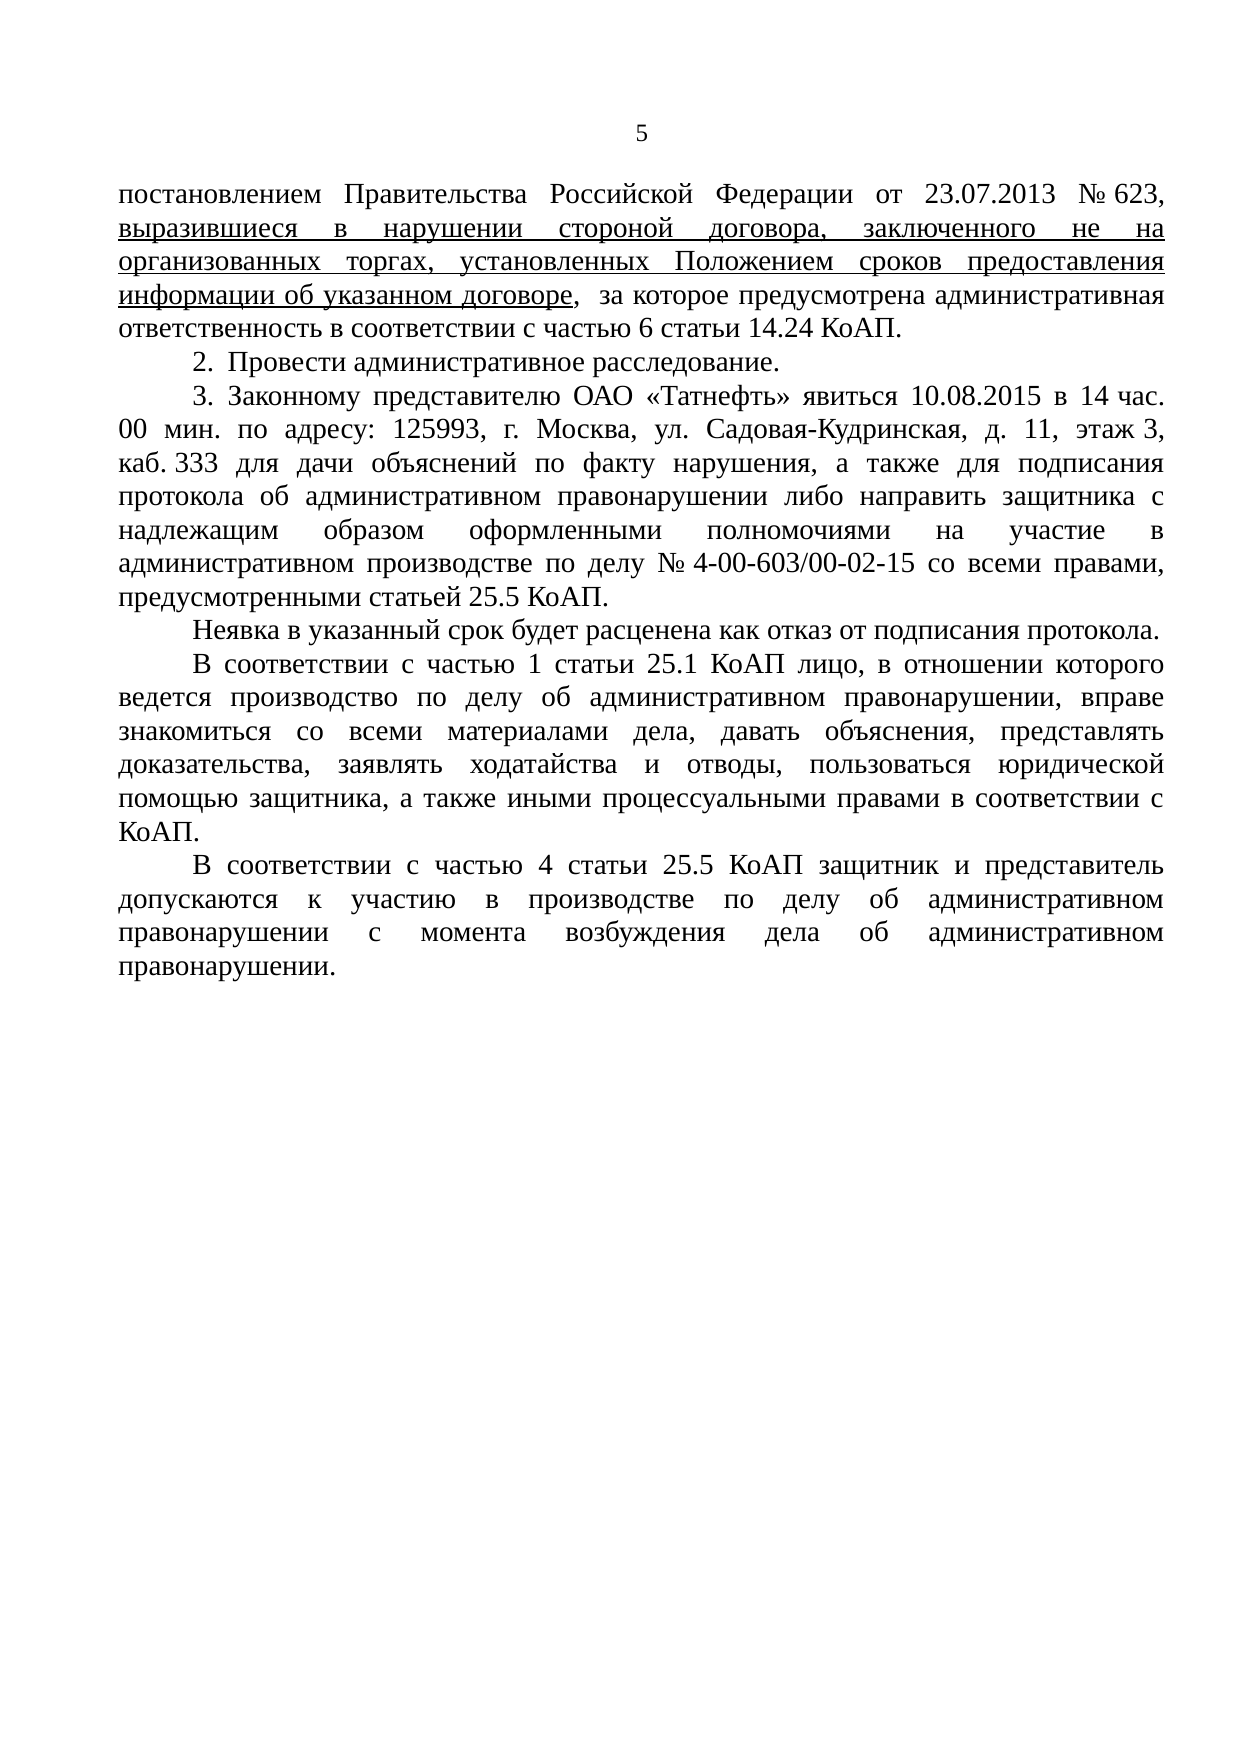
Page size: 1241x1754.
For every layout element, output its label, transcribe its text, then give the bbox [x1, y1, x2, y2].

text В соответствии с частью 4 статьи 25.5 КоАП защитник и представитель допускаются к участию в производстве по делу об административном правонарушении с момента возбуждения дела об административном правонарушении. [118, 847, 1165, 981]
list организованных торгах, установленных Положением сроков предоставления [118, 241, 1165, 273]
list Провести административное расследование. [118, 344, 1165, 378]
list информации об указанном договоре, за которое предусмотрена административная ответственность в соответствии с частью 6 статьи 14.24 КоАП. [118, 274, 1165, 344]
list Законному представителю ОАО «Татнефть» явиться 10.08.2015 в 14 час. 00 мин. по адресу: 125993, г. Москва, ул. Садовая-Кудринская, д. 11, этаж 3, каб. 333 для дачи объяснений по факту нарушения, а также для подписания протокола об административном правонарушении либо направить защитника с надлежащим образом оформленными полномочиями на участие в административном производстве по делу № 4-00-603/00-02-15 со всеми правами, предусмотренными статьей 25.5 КоАП. [118, 378, 1165, 612]
list постановлением Правительства Российской Федерации от 23.07.2013 № 623, выразившиеся в нарушении стороной договора, заключенного не на [118, 176, 1165, 239]
text В соответствии с частью 1 статьи 25.1 КоАП лицо, в отношении которого ведется производство по делу об административном правонарушении, вправе знакомиться со всеми материалами дела, давать объяснения, представлять доказательства, заявлять ходатайства и отводы, пользоваться юридической помощью защитника, а также иными процессуальными правами в соответствии с КоАП. [118, 646, 1165, 847]
text Неявка в указанный срок будет расценена как отказ от подписания протокола. [118, 612, 1165, 646]
